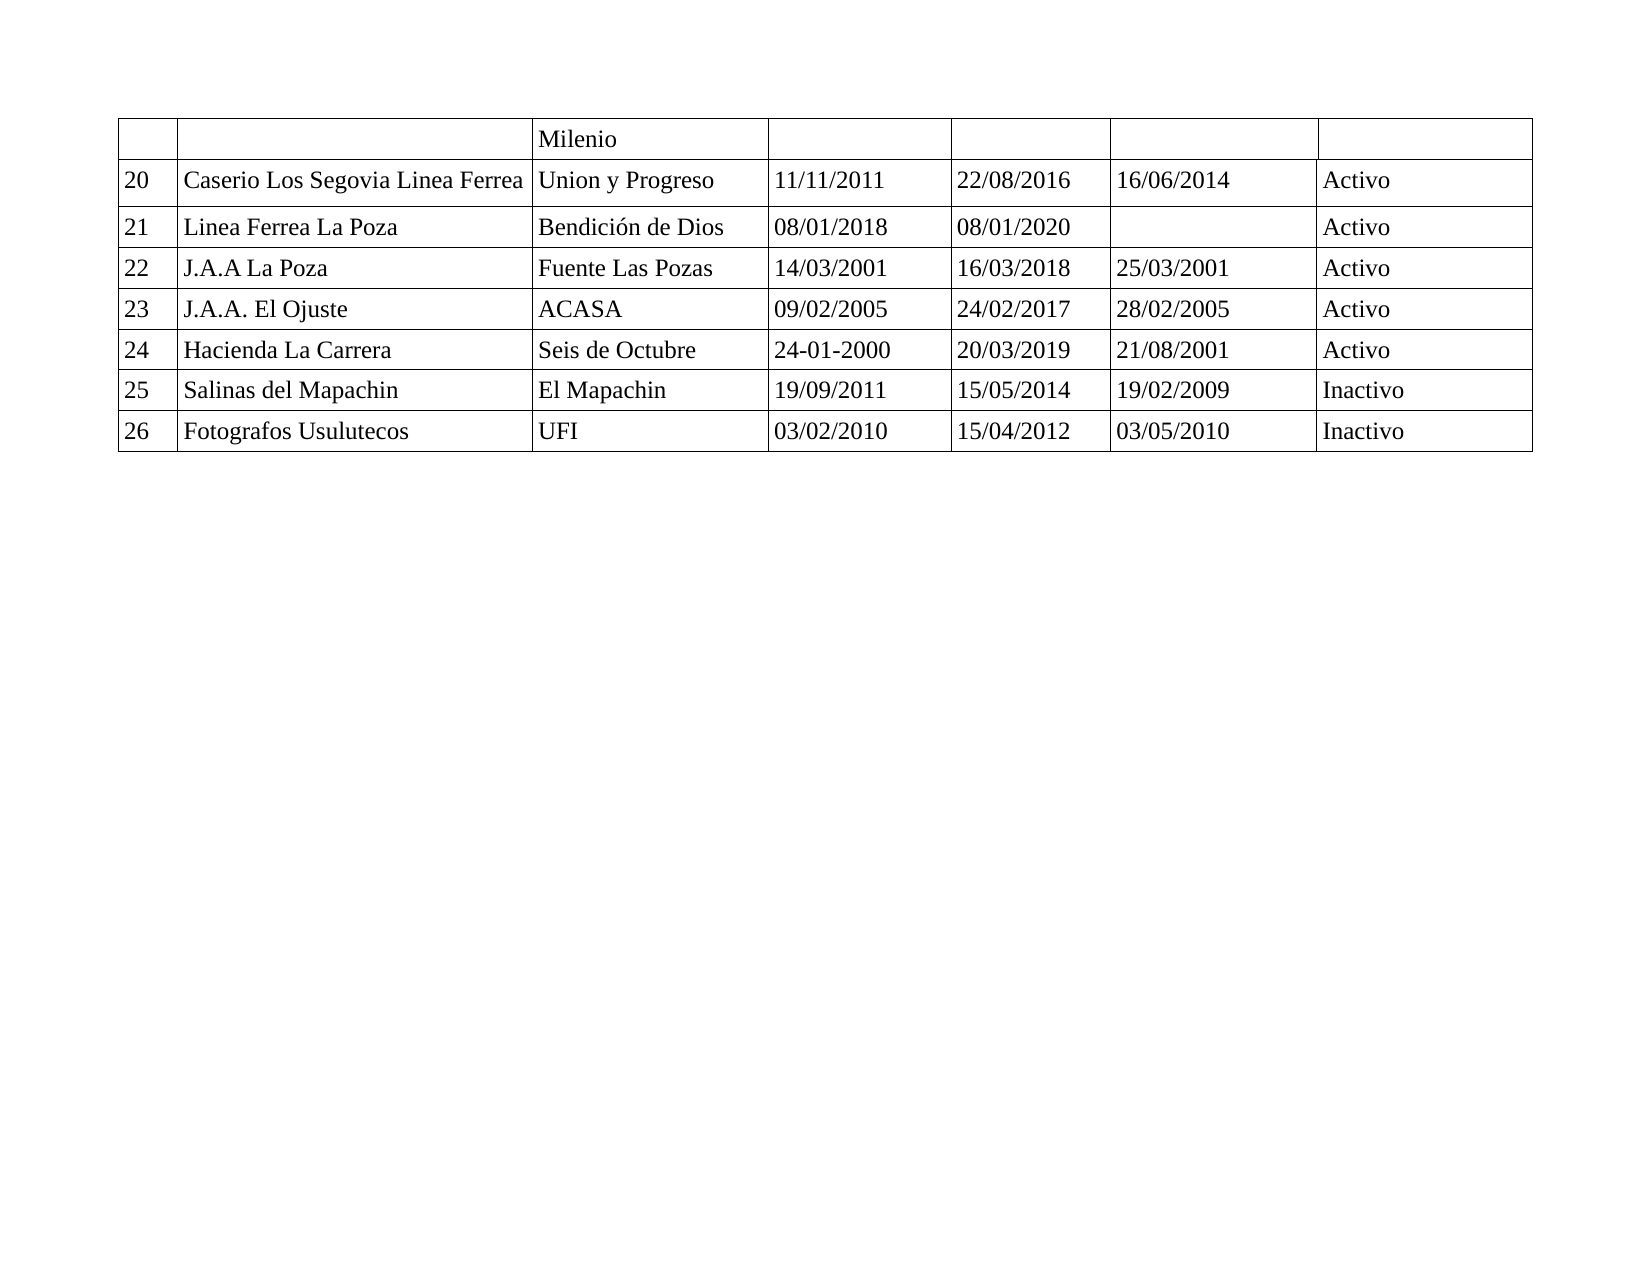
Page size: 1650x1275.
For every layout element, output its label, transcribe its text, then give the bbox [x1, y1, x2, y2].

table_cell 21/08/2001 [1111, 330, 1316, 369]
table_header Union y Progreso [533, 160, 768, 206]
table_cell 15/04/2012 [952, 411, 1110, 451]
table_cell 14/03/2001 [769, 248, 951, 288]
table_cell 16/03/2018 [952, 248, 1110, 288]
table_cell 19/09/2011 [769, 370, 951, 410]
table_cell Salinas del Mapachin [178, 370, 532, 410]
table_cell 24-01-2000 [769, 330, 951, 369]
table_cell J.A.A. El Ojuste [178, 289, 532, 328]
table_cell [119, 119, 177, 159]
table_cell Inactivo [1317, 370, 1532, 410]
table_cell [952, 119, 1110, 159]
table_cell 09/02/2005 [769, 289, 951, 328]
table_cell 20/03/2019 [952, 330, 1110, 369]
table_cell 25/03/2001 [1111, 248, 1316, 288]
table_cell Bendición de Dios [533, 207, 768, 247]
table_cell Seis de Octubre [533, 330, 768, 369]
table_cell Fuente Las Pozas [533, 248, 768, 288]
table_cell 19/02/2009 [1111, 370, 1316, 410]
table_cell Linea Ferrea La Poza [178, 207, 532, 247]
table_cell J.A.A La Poza [178, 248, 532, 288]
table_cell Activo [1317, 289, 1532, 328]
table_cell [1111, 119, 1318, 159]
table_cell Activo [1317, 248, 1532, 288]
table_cell El Mapachin [533, 370, 768, 410]
table_cell 22 [119, 248, 177, 288]
table_cell 25 [119, 370, 177, 410]
table_cell 23 [119, 289, 177, 328]
table_cell 03/05/2010 [1111, 411, 1316, 451]
table_header Activo [1317, 160, 1532, 206]
table_cell 21 [119, 207, 177, 247]
table_header Caserio Los Segovia Linea Ferrea [178, 160, 532, 206]
table_cell 08/01/2020 [952, 207, 1110, 247]
table_cell [1319, 119, 1532, 159]
table_cell UFI [533, 411, 768, 451]
table_cell [178, 119, 532, 159]
table_header 20 [119, 160, 177, 206]
table_cell Activo [1317, 207, 1532, 247]
table_cell Activo [1317, 330, 1532, 369]
table_cell 15/05/2014 [952, 370, 1110, 410]
table_cell 26 [119, 411, 177, 451]
table_cell 08/01/2018 [769, 207, 951, 247]
table_cell [1111, 207, 1316, 247]
table_cell 03/02/2010 [769, 411, 951, 451]
table_cell Milenio [533, 119, 768, 159]
table_header 22/08/2016 [952, 160, 1110, 206]
table_cell Inactivo [1317, 411, 1532, 451]
table_cell 28/02/2005 [1111, 289, 1316, 328]
table_header 11/11/2011 [769, 160, 951, 206]
table_cell 24 [119, 330, 177, 369]
table_cell 24/02/2017 [952, 289, 1110, 328]
table_header 16/06/2014 [1111, 160, 1316, 206]
table_cell ACASA [533, 289, 768, 328]
table_cell Fotografos Usulutecos [178, 411, 532, 451]
table_cell [769, 119, 951, 159]
table_cell Hacienda La Carrera [178, 330, 532, 369]
